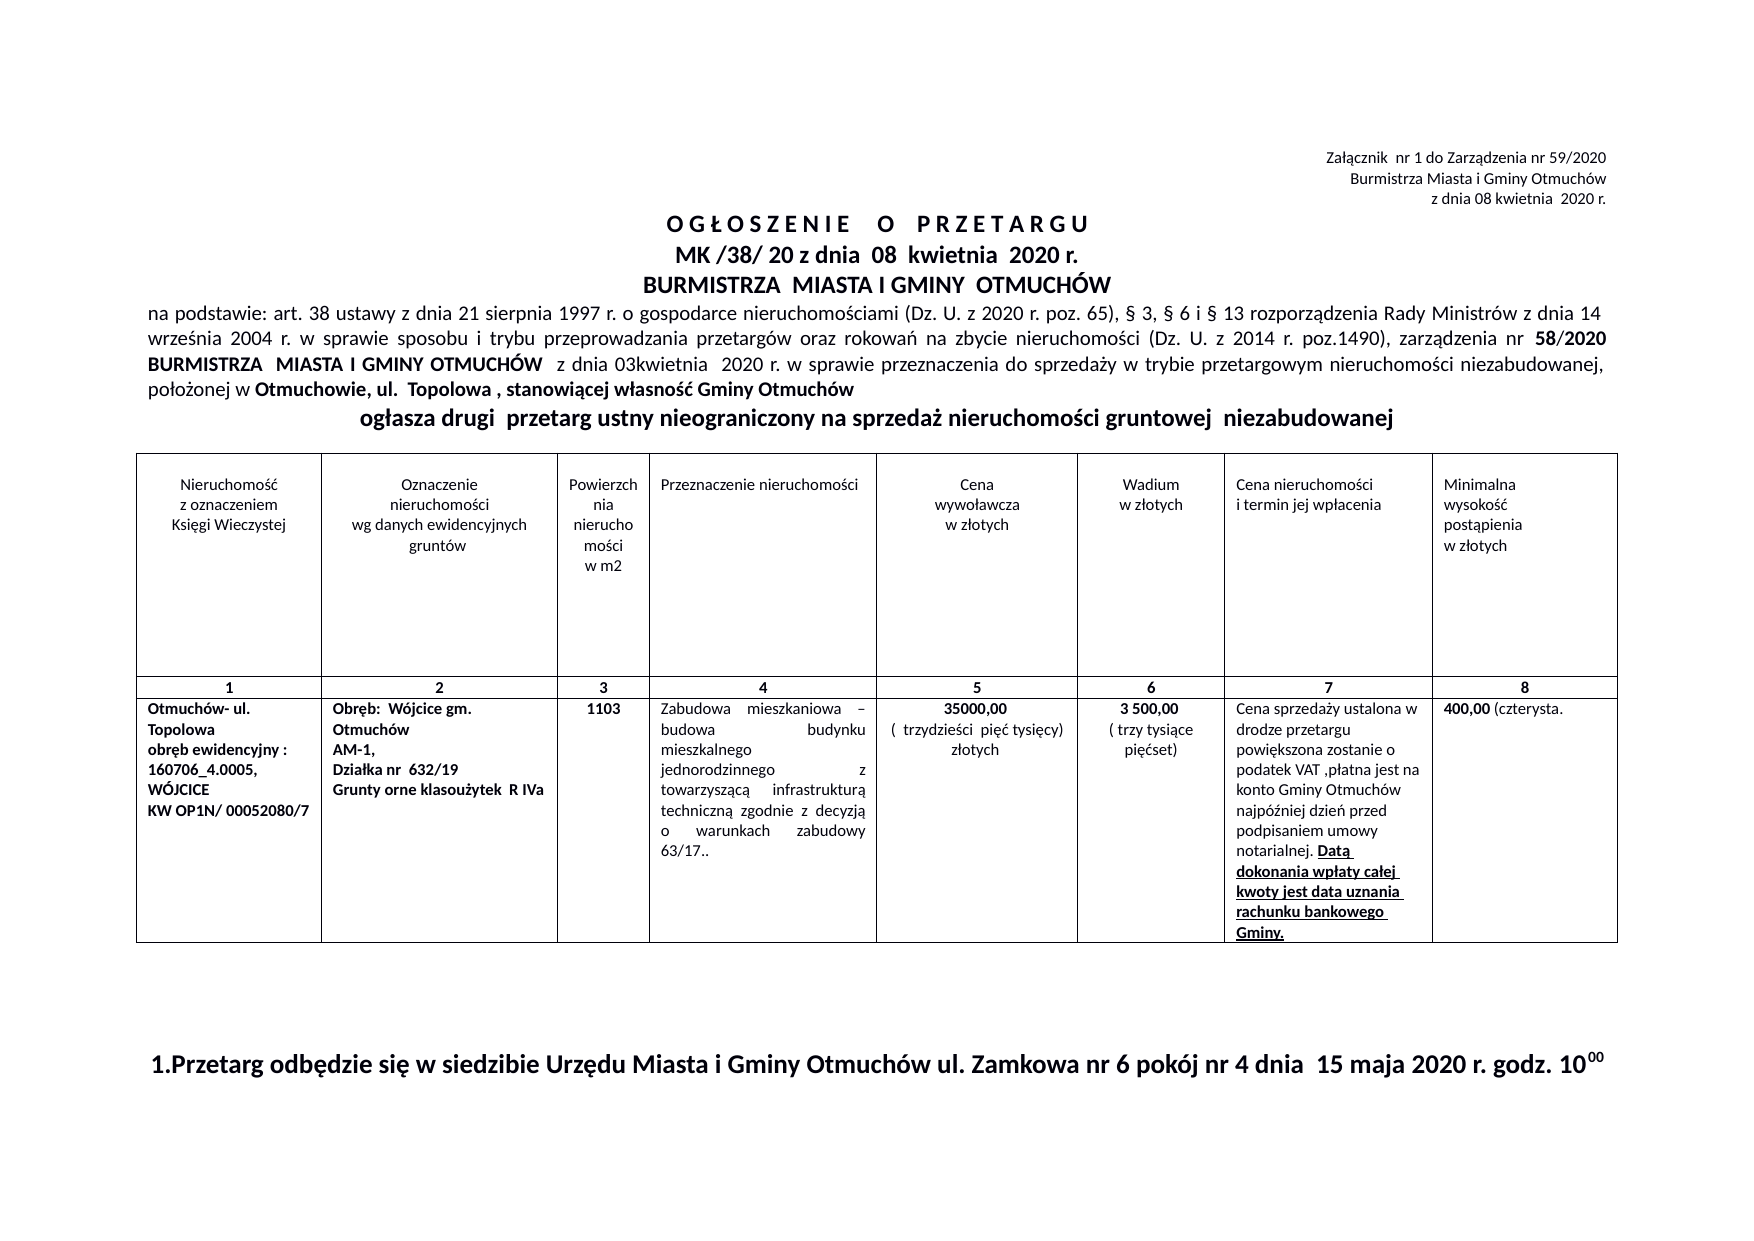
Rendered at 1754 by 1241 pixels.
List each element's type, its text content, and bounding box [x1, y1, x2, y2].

table_cell 3 500,00 ( trzy tysiące pięćset) [1078, 699, 1224, 942]
text Burmistrza Miasta i Gminy Otmuchów [148, 168, 1606, 188]
table_cell 6 [1078, 677, 1224, 697]
table_cell Zabudowa mieszkaniowa – budowa budynku mieszkalnego jednorodzinnego z towarzyszącą infrastrukturą techniczną zgodnie z decyzją o warunkach zabudowy 63/17.. [650, 699, 876, 942]
table_header Przeznaczenie nieruchomości [650, 454, 876, 676]
table_cell 5 [877, 677, 1077, 697]
table_cell 1103 [558, 699, 649, 942]
table_cell 3 [558, 677, 649, 697]
table_header Minimalna wysokość postąpienia w złotych [1433, 454, 1617, 676]
table_cell 1 [137, 677, 321, 697]
text BURMISTRZA MIASTA I GMINY OTMUCHÓW [148, 269, 1606, 300]
table_cell 400,00 (czterysta. [1433, 699, 1617, 942]
text MK /38/ 20 z dnia 08 kwietnia 2020 r. [148, 239, 1606, 269]
table_cell 4 [650, 677, 876, 697]
table_cell 7 [1225, 677, 1432, 697]
table_cell 8 [1433, 677, 1617, 697]
table_header Wadium w złotych [1078, 454, 1224, 676]
table_cell 35000,00 ( trzydzieści pięć tysięcy) złotych [877, 699, 1077, 942]
text Załącznik nr 1 do Zarządzenia nr 59/2020 [148, 148, 1606, 168]
table_header Cena wywoławcza w złotych [877, 454, 1077, 676]
text 1.Przetarg odbędzie się w siedzibie Urzędu Miasta i Gminy Otmuchów ul. Zamkowa nr 6 pokój nr 4 dnia 15 maja 2020 r. godz. 1000 [148, 1047, 1606, 1080]
text ogłasza drugi przetarg ustny nieograniczony na sprzedaż nieruchomości gruntowej niezabudowanej [148, 402, 1606, 432]
table_cell Obręb: Wójcice gm. Otmuchów AM-1, Działka nr 632/19 Grunty orne klasoużytek R IVa [322, 699, 557, 942]
table_cell 2 [322, 677, 557, 697]
table_header Cena nieruchomości i termin jej wpłacenia [1225, 454, 1432, 676]
table_header Powierzchnia nieruchomości w m2 [558, 454, 649, 676]
text na podstawie: art. 38 ustawy z dnia 21 sierpnia 1997 r. o gospodarce nieruchomościami (Dz. U. z 2020 r. poz. 65), § 3, § 6 i § 13 rozporządzenia Rady Ministrów z dnia 14 września 2004 r. w sprawie sposobu i trybu przeprowadzania przetargów oraz rokowań na zbycie nieruchomości (Dz. U. z 2014 r. poz.1490), zarządzenia nr 58/2020 BURMISTRZA MIASTA I GMINY OTMUCHÓW z dnia 03kwietnia 2020 r. w sprawie przeznaczenia do sprzedaży w trybie przetargowym nieruchomości niezabudowanej, położonej w Otmuchowie, ul. Topolowa , stanowiącej własność Gminy Otmuchów [148, 300, 1606, 402]
table_header Nieruchomość z oznaczeniem Księgi Wieczystej [137, 454, 321, 676]
table_cell Otmuchów- ul. Topolowa obręb ewidencyjny : 160706_4.0005, WÓJCICE KW OP1N/ 00052080/7 [137, 699, 321, 942]
text O G Ł O S Z E N I E O P R Z E T A R G U [148, 208, 1606, 239]
text z dnia 08 kwietnia 2020 r. [148, 188, 1606, 208]
table_cell Cena sprzedaży ustalona w drodze przetargu powiększona zostanie o podatek VAT ,płatna jest na konto Gminy Otmuchów najpóźniej dzień przed podpisaniem umowy notarialnej. Datą dokonania wpłaty całej kwoty jest data uznania rachunku bankowego Gminy. [1225, 699, 1432, 942]
table_header Oznaczenie nieruchomości wg danych ewidencyjnych gruntów [322, 454, 557, 676]
